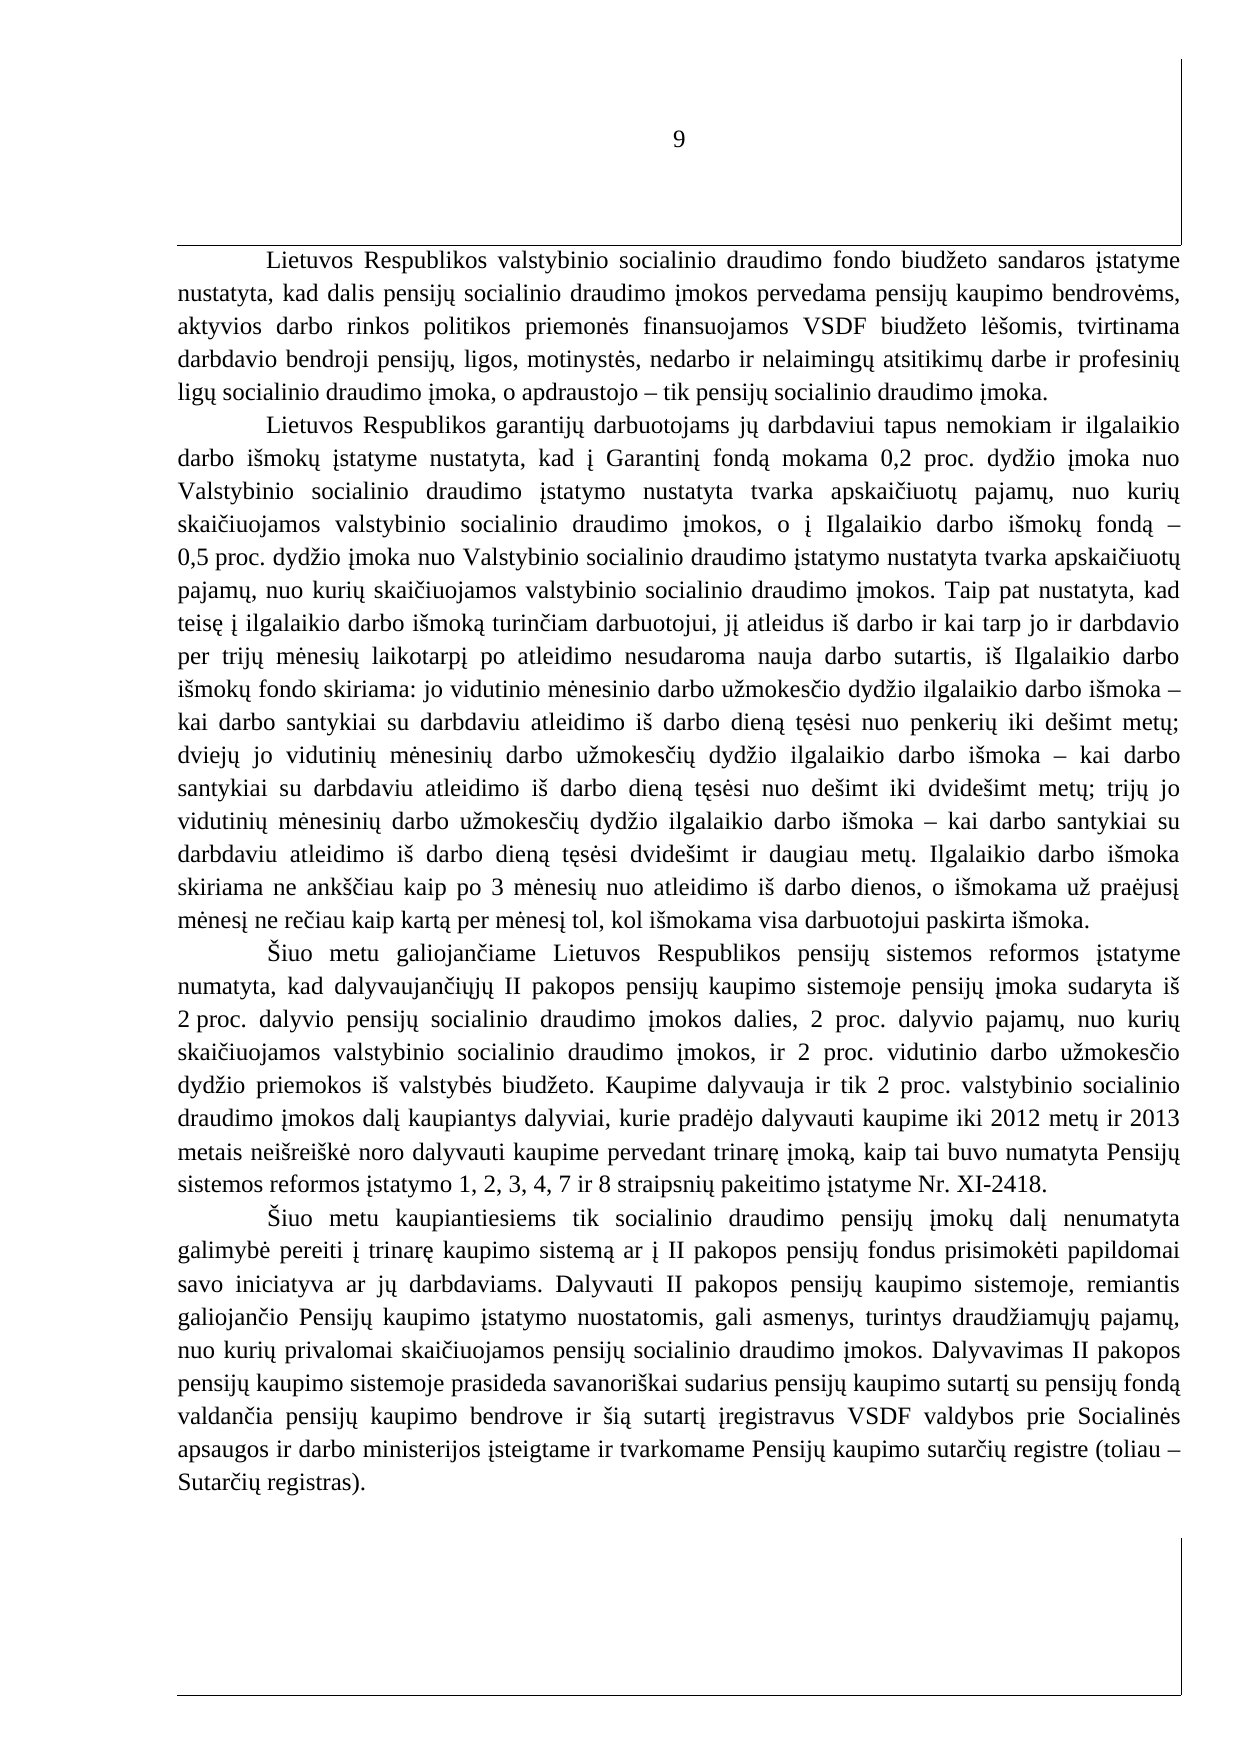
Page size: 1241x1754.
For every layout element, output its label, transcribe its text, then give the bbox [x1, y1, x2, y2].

text Šiuo metu galiojančiame Lietuvos Respublikos pensijų sistemos reformos įstatyme numatyta, kad dalyvaujančiųjų II pakopos pensijų kaupimo sistemoje pensijų įmoka sudaryta iš 2 proc. dalyvio pensijų socialinio draudimo įmokos dalies, 2 proc. dalyvio pajamų, nuo kurių skaičiuojamos valstybinio socialinio draudimo įmokos, ir 2 proc. vidutinio darbo užmokesčio dydžio priemokos iš valstybės biudžeto. Kaupime dalyvauja ir tik 2 proc. valstybinio socialinio draudimo įmokos dalį kaupiantys dalyviai, kurie pradėjo dalyvauti kaupime iki 2012 metų ir 2013 metais neišreiškė noro dalyvauti kaupime pervedant trinarę įmoką, kaip tai buvo numatyta Pensijų sistemos reformos įstatymo 1, 2, 3, 4, 7 ir 8 straipsnių pakeitimo įstatyme Nr. XI-2418. [177, 938, 1181, 1198]
text Lietuvos Respublikos valstybinio socialinio draudimo fondo biudžeto sandaros įstatyme nustatyta, kad dalis pensijų socialinio draudimo įmokos pervedama pensijų kaupimo bendrovėms, aktyvios darbo rinkos politikos priemonės finansuojamos VSDF biudžeto lėšomis, tvirtinama darbdavio bendroji pensijų, ligos, motinystės, nedarbo ir nelaimingų atsitikimų darbe ir profesinių ligų socialinio draudimo įmoka, o apdraustojo – tik pensijų socialinio draudimo įmoka. [177, 245, 1181, 406]
text Lietuvos Respublikos garantijų darbuotojams jų darbdaviui tapus nemokiam ir ilgalaikio darbo išmokų įstatyme nustatyta, kad į Garantinį fondą mokama 0,2 proc. dydžio įmoka nuo Valstybinio socialinio draudimo įstatymo nustatyta tvarka apskaičiuotų pajamų, nuo kurių skaičiuojamos valstybinio socialinio draudimo įmokos, o į Ilgalaikio darbo išmokų fondą – 0,5 proc. dydžio įmoka nuo Valstybinio socialinio draudimo įstatymo nustatyta tvarka apskaičiuotų pajamų, nuo kurių skaičiuojamos valstybinio socialinio draudimo įmokos. Taip pat nustatyta, kad teisę į ilgalaikio darbo išmoką turinčiam darbuotojui, jį atleidus iš darbo ir kai tarp jo ir darbdavio per trijų mėnesių laikotarpį po atleidimo nesudaroma nauja darbo sutartis, iš Ilgalaikio darbo išmokų fondo skiriama: jo vidutinio mėnesinio darbo užmokesčio dydžio ilgalaikio darbo išmoka – kai darbo santykiai su darbdaviu atleidimo iš darbo dieną tęsėsi nuo penkerių iki dešimt metų; dviejų jo vidutinių mėnesinių darbo užmokesčių dydžio ilgalaikio darbo išmoka – kai darbo santykiai su darbdaviu atleidimo iš darbo dieną tęsėsi nuo dešimt iki dvidešimt metų; trijų jo vidutinių mėnesinių darbo užmokesčių dydžio ilgalaikio darbo išmoka – kai darbo santykiai su darbdaviu atleidimo iš darbo dieną tęsėsi dvidešimt ir daugiau metų. Ilgalaikio darbo išmoka skiriama ne ankščiau kaip po 3 mėnesių nuo atleidimo iš darbo dienos, o išmokama už praėjusį mėnesį ne rečiau kaip kartą per mėnesį tol, kol išmokama visa darbuotojui paskirta išmoka. [177, 410, 1181, 934]
text Šiuo metu kaupiantiesiems tik socialinio draudimo pensijų įmokų dalį nenumatyta galimybė pereiti į trinarę kaupimo sistemą ar į II pakopos pensijų fondus prisimokėti papildomai savo iniciatyva ar jų darbdaviams. Dalyvauti II pakopos pensijų kaupimo sistemoje, remiantis galiojančio Pensijų kaupimo įstatymo nuostatomis, gali asmenys, turintys draudžiamųjų pajamų, nuo kurių privalomai skaičiuojamos pensijų socialinio draudimo įmokos. Dalyvavimas II pakopos pensijų kaupimo sistemoje prasideda savanoriškai sudarius pensijų kaupimo sutartį su pensijų fondą valdančia pensijų kaupimo bendrove ir šią sutartį įregistravus VSDF valdybos prie Socialinės apsaugos ir darbo ministerijos įsteigtame ir tvarkomame Pensijų kaupimo sutarčių registre (toliau – Sutarčių registras). [177, 1203, 1181, 1496]
